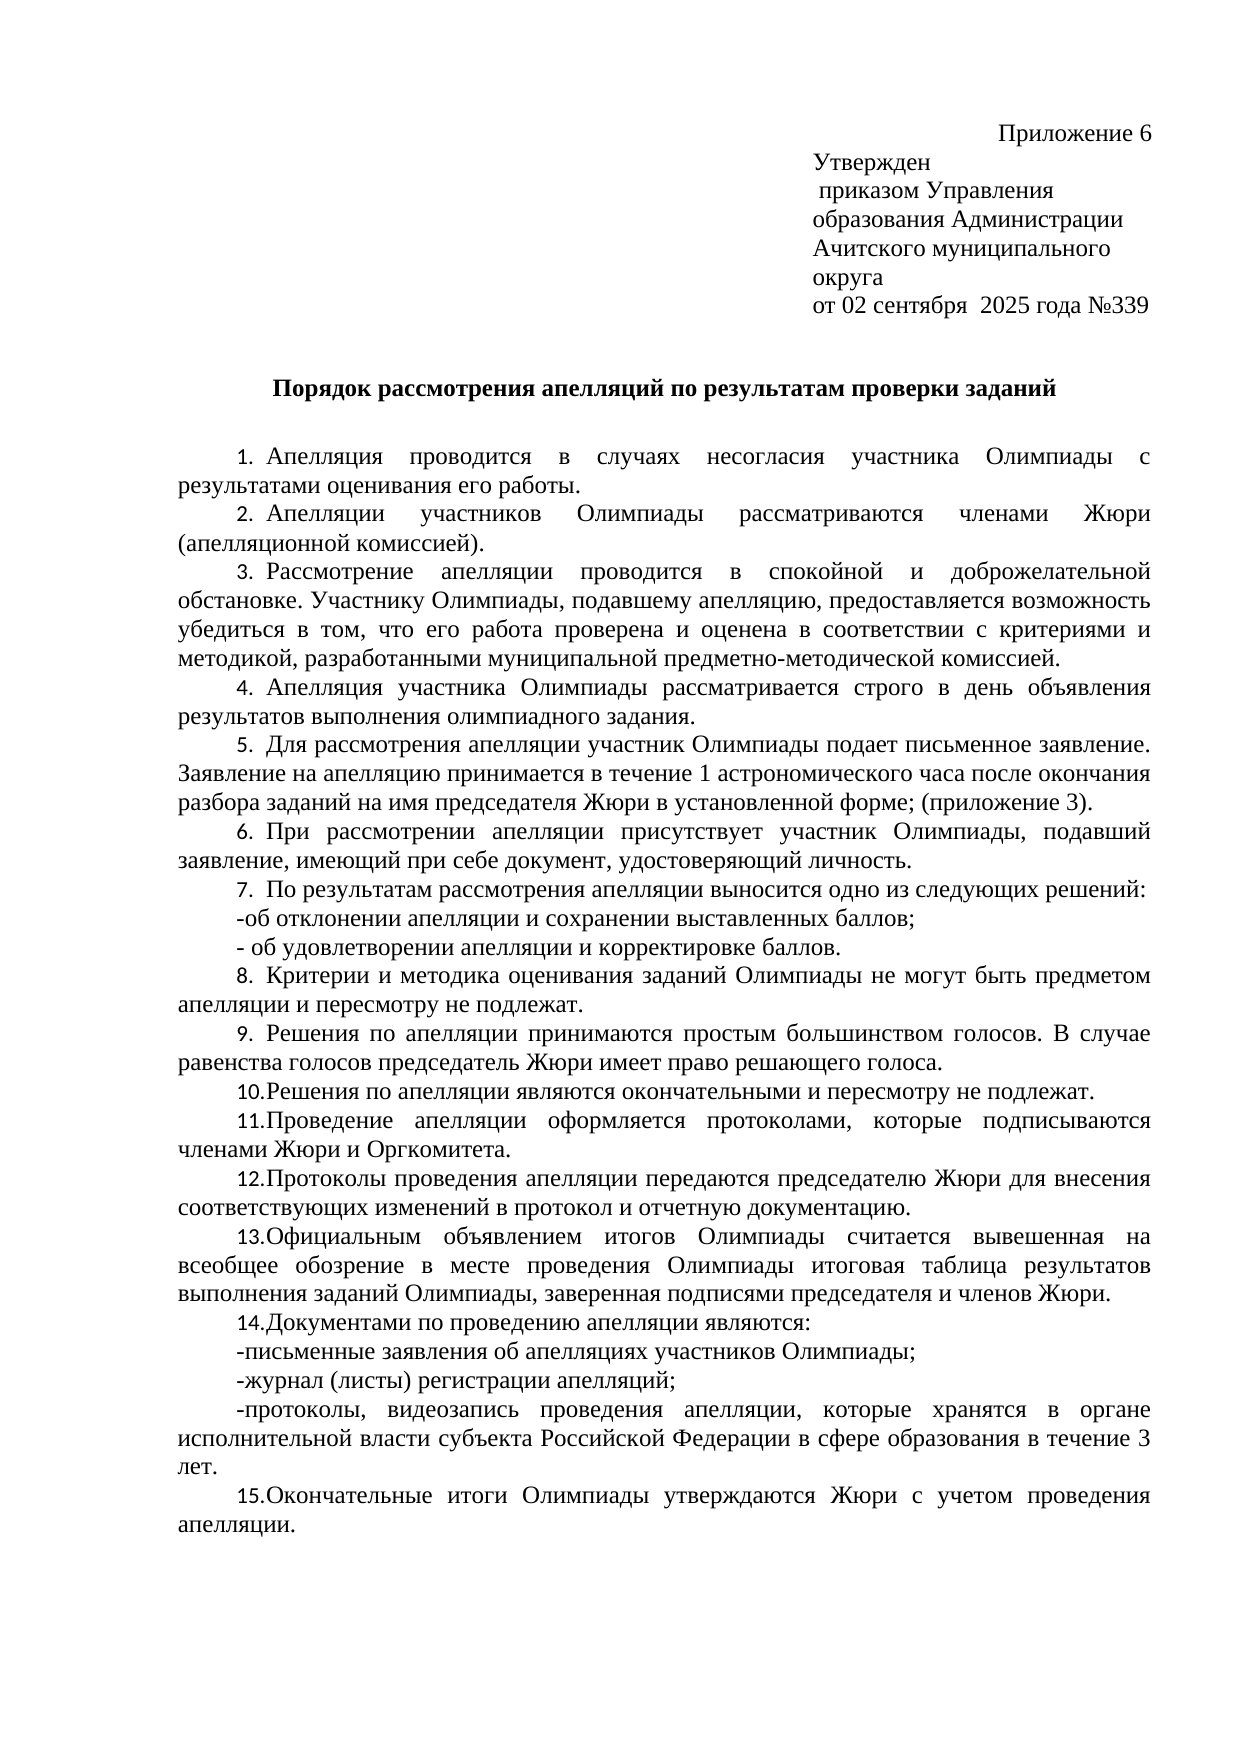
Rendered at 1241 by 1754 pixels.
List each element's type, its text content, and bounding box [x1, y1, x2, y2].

text приказом Управления [812, 176, 1152, 204]
list Проведение апелляции оформляется протоколами, которые подписываются членами Жюри и Оргкомитета. [178, 1105, 1152, 1163]
text от 02 сентября 2025 года №339 [812, 291, 1152, 319]
list Решения по апелляции принимаются простым большинством голосов. В случае равенства голосов председатель Жюри имеет право решающего голоса. [178, 1018, 1152, 1076]
text -об отклонении апелляции и сохранении выставленных баллов; [236, 903, 1152, 932]
text Ачитского муниципального округа [812, 233, 1152, 291]
list Окончательные итоги Олимпиады утверждаются Жюри с учетом проведения апелляции. [178, 1480, 1152, 1538]
text -протоколы, видеозапись проведения апелляции, которые хранятся в органе исполнительной власти субъекта Российской Федерации в сфере образования в течение 3 лет. [177, 1394, 1152, 1480]
list При рассмотрении апелляции присутствует участник Олимпиады, подавший заявление, имеющий при себе документ, удостоверяющий личность. [178, 816, 1152, 874]
list Официальным объявлением итогов Олимпиады считается вывешенная на всеобщее обозрение в месте проведения Олимпиады итоговая таблица результатов выполнения заданий Олимпиады, заверенная подписями председателя и членов Жюри. [178, 1221, 1152, 1307]
text -журнал (листы) регистрации апелляций; [236, 1365, 1152, 1394]
list Апелляция участника Олимпиады рассматривается строго в день объявления результатов выполнения олимпиадного задания. [178, 672, 1152, 729]
list Апелляции участников Олимпиады рассматриваются членами Жюри (апелляционной комиссией). [178, 498, 1152, 556]
list Решения по апелляции являются окончательными и пересмотру не подлежат. [178, 1076, 1152, 1105]
list Документами по проведению апелляции являются: [178, 1307, 1152, 1336]
text образования Администрации [812, 204, 1152, 233]
list Рассмотрение апелляции проводится в спокойной и доброжелательной обстановке. Участнику Олимпиады, подавшему апелляцию, предоставляется возможность убедиться в том, что его работа проверена и оценена в соответствии с критериями и методикой, разработанными муниципальной предметно-методической комиссией. [178, 556, 1152, 672]
text Утвержден [812, 147, 1152, 176]
list Критерии и методика оценивания заданий Олимпиады не могут быть предметом апелляции и пересмотру не подлежат. [178, 960, 1152, 1018]
list По результатам рассмотрения апелляции выносится одно из следующих решений: [178, 874, 1152, 903]
list Для рассмотрения апелляции участник Олимпиады подает письменное заявление. Заявление на апелляцию принимается в течение 1 астрономического часа после окончания разбора заданий на имя председателя Жюри в установленной форме; (приложение 3). [178, 729, 1152, 816]
text Порядок рассмотрения апелляций по результатам проверки заданий [178, 373, 1152, 402]
list Апелляция проводится в случаях несогласия участника Олимпиады с результатами оценивания его работы. [178, 441, 1152, 498]
text -письменные заявления об апелляциях участников Олимпиады; [236, 1336, 1152, 1365]
list Протоколы проведения апелляции передаются председателю Жюри для внесения соответствующих изменений в протокол и отчетную документацию. [178, 1163, 1152, 1221]
text Приложение 6 [812, 118, 1152, 147]
text - об удовлетворении апелляции и корректировке баллов. [236, 932, 1152, 960]
